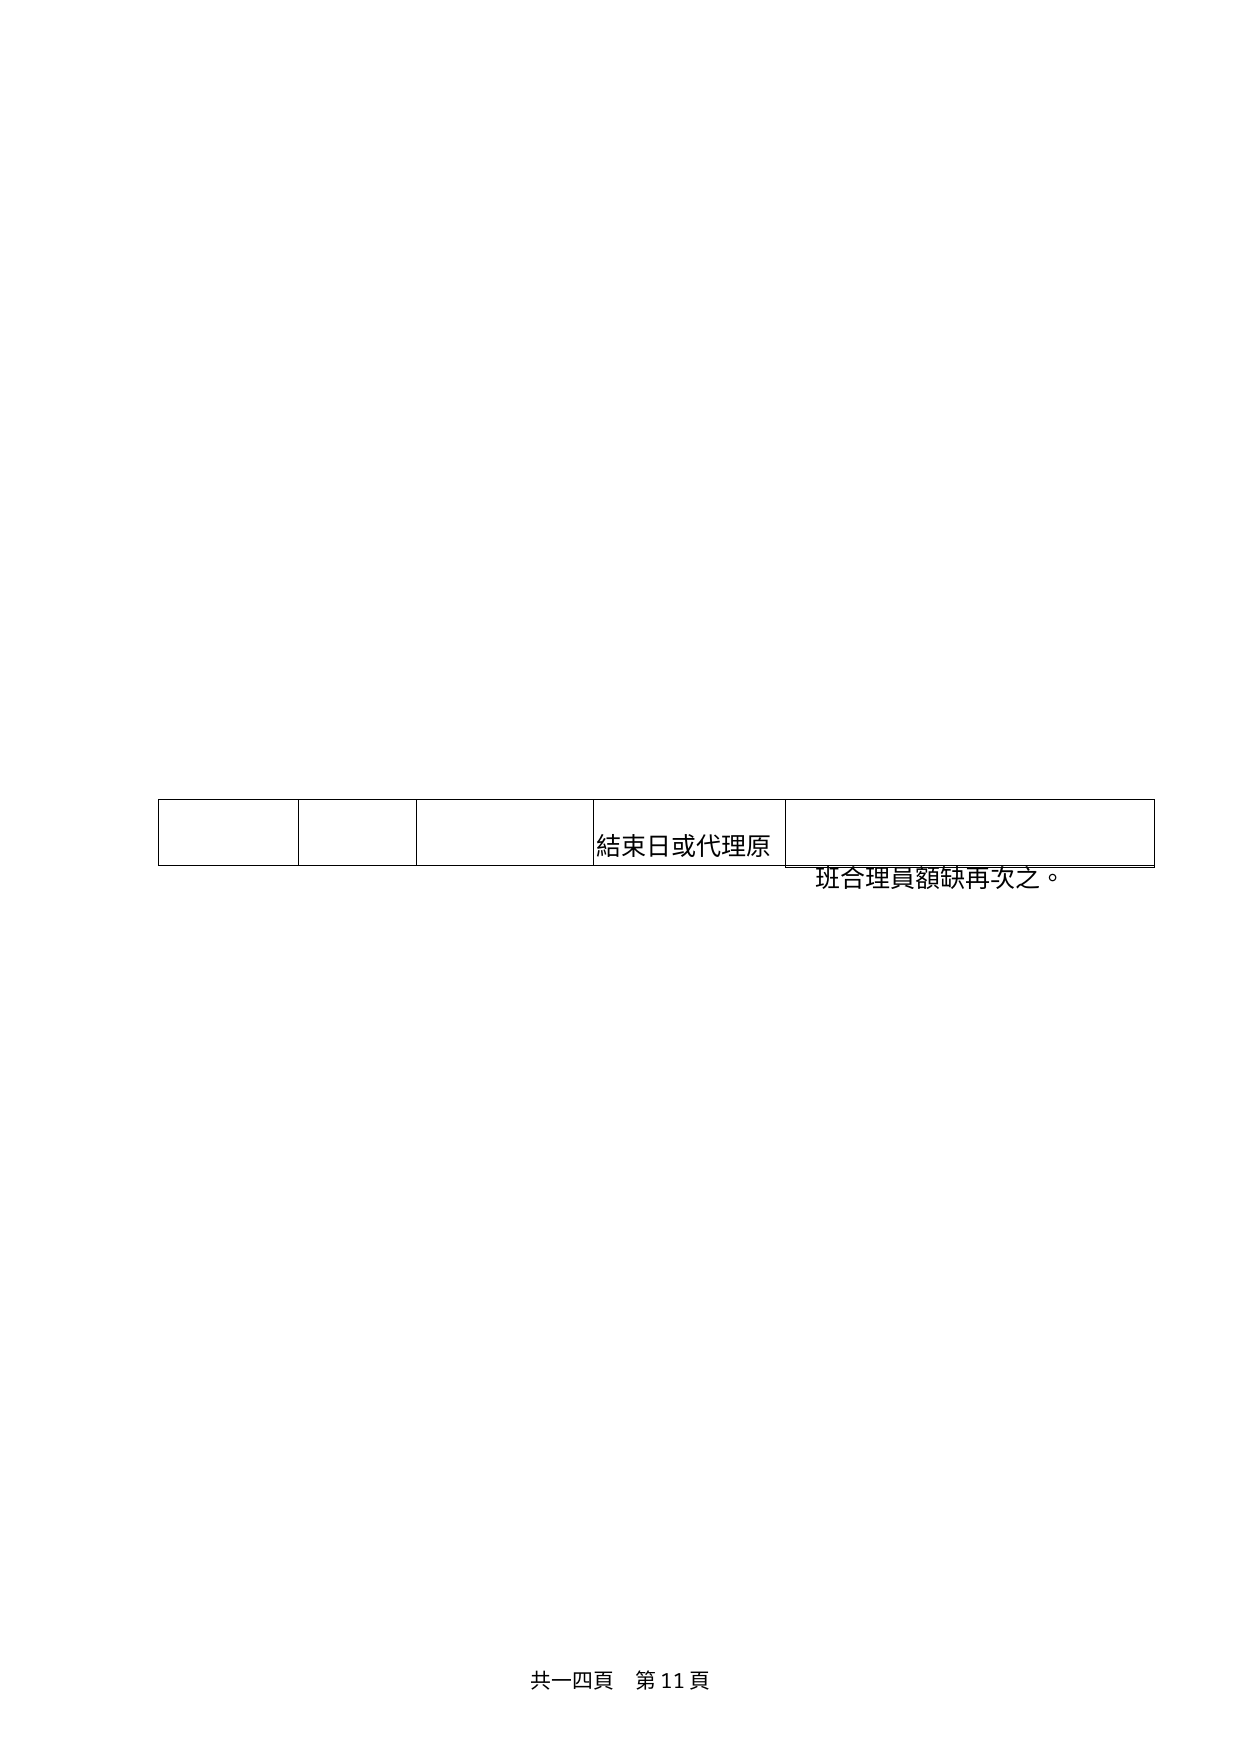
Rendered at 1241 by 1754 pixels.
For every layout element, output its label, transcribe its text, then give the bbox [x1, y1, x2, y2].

table_cell [417, 800, 593, 865]
table_cell [299, 800, 416, 865]
table_cell 1.合理教師員額缺為教育部國民教育署補助各地方政府111學年度推動國小合理教師員額計畫經費，經臺中市政府教育局核定後進用。 2.普通班代理教師正取共13位，依錄取順序佔缺，並以實缺為優先，留職停薪缺次之，普通班合理員額缺再次之。 3.報考各類別之教師缺請於報名表中勾選。 4.備取若干名。 [786, 800, 1154, 865]
table_cell 結束日或代理原 [594, 800, 785, 865]
table_cell [159, 800, 298, 865]
